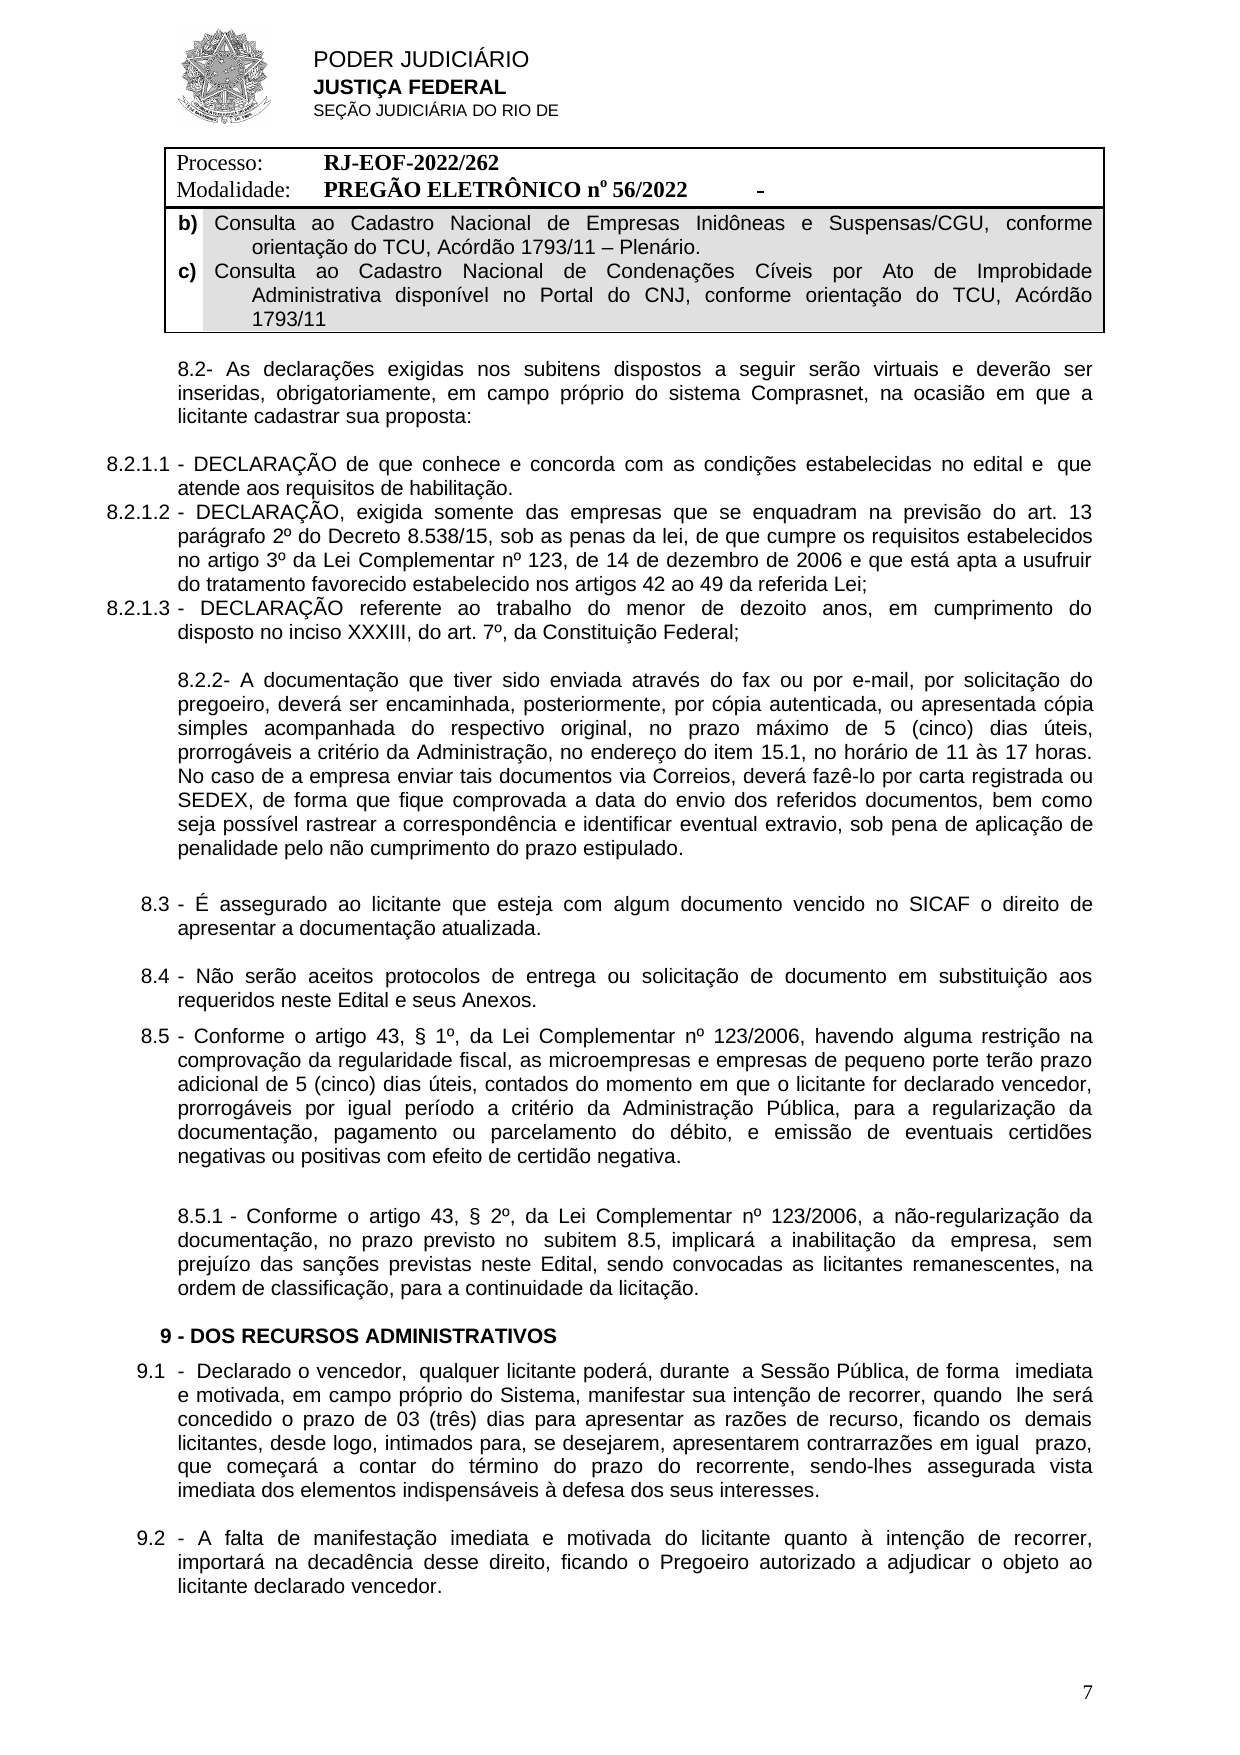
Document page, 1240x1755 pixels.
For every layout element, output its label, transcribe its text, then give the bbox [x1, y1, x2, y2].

list - DECLARAÇÃO referente ao trabalho do menor de dezoito anos, em cumprimento do disposto no inciso XXXIII, do art. 7º, da Constituição Federal; [154, 596, 1093, 644]
list - DECLARAÇÃO de que conhece e concorda com as condições estabelecidas no edital e que atende aos requisitos de habilitação. [154, 452, 1093, 500]
table_header Processo: RJ-EOF-2022/262 Modalidade: PREGÃO ELETRÔNICO no 56/2022 [166, 149, 1103, 206]
list - Conforme o artigo 43, § 1º, da Lei Complementar nº 123/2006, havendo alguma restrição na comprovação da regularidade fiscal, as microempresas e empresas de pequeno porte terão prazo adicional de 5 (cinco) dias úteis, contados do momento em que o licitante for declarado vencedor, prorrogáveis por igual período a critério da Administração Pública, para a regularização da documentação, pagamento ou parcelamento do débito, e emissão de eventuais certidões negativas ou positivas com efeito de certidão negativa. [154, 1024, 1093, 1168]
text 8.2- As declarações exigidas nos subitens dispostos a seguir serão virtuais e deverão ser inseridas, obrigatoriamente, em campo próprio do sistema Comprasnet, na ocasião em que a licitante cadastrar sua proposta: [177, 356, 1093, 428]
text 8.5.1 - Conforme o artigo 43, § 2º, da Lei Complementar nº 123/2006, a não-regularização da documentação, no prazo previsto no subitem 8.5, implicará a inabilitação da empresa, sem prejuízo das sanções previstas neste Edital, sendo convocadas as licitantes remanescentes, na ordem de classificação, para a continuidade da licitação. [177, 1204, 1093, 1300]
list - A falta de manifestação imediata e motivada do licitante quanto à intenção de recorrer, importará na decadência desse direito, ficando o Pregoeiro autorizado a adjudicar o objeto ao licitante declarado vencedor. [154, 1526, 1093, 1598]
list - É assegurado ao licitante que esteja com algum documento vencido no SICAF o direito de apresentar a documentação atualizada. [154, 892, 1093, 939]
list - Não serão aceitos protocolos de entrega ou solicitação de documento em substituição aos requeridos neste Edital e seus Anexos. [154, 963, 1093, 1011]
list - Declarado o vencedor, qualquer licitante poderá, durante a Sessão Pública, de forma imediata e motivada, em campo próprio do Sistema, manifestar sua intenção de recorrer, quando lhe será concedido o prazo de 03 (três) dias para apresentar as razões de recurso, ficando os demais licitantes, desde logo, intimados para, se desejarem, apresentarem contrarrazões em igual prazo, que começará a contar do término do prazo do recorrente, sendo-lhes assegurada vista imediata dos elementos indispensáveis à defesa dos seus interesses. [154, 1358, 1093, 1502]
text 8.2.2- A documentação que tiver sido enviada através do fax ou por e-mail, por solicitação do pregoeiro, deverá ser encaminhada, posteriormente, por cópia autenticada, ou apresentada cópia simples acompanhada do respectivo original, no prazo máximo de 5 (cinco) dias úteis, prorrogáveis a critério da Administração, no endereço do item 15.1, no horário de 11 às 17 horas. No caso de a empresa enviar tais documentos via Correios, deverá fazê-lo por carta registrada ou SEDEX, de forma que fique comprovada a data do envio dos referidos documentos, bem como seja possível rastrear a correspondência e identificar eventual extravio, sob pena de aplicação de penalidade pelo não cumprimento do prazo estipulado. [177, 668, 1093, 859]
table_cell [166, 209, 203, 331]
list - DOS RECURSOS ADMINISTRATIVOS [160, 1324, 1117, 1348]
list - DECLARAÇÃO, exigida somente das empresas que se enquadram na previsão do art. 13 parágrafo 2º do Decreto 8.538/15, sob as penas da lei, de que cumpre os requisitos estabelecidos no artigo 3º da Lei Complementar nº 123, de 14 de dezembro de 2006 e que está apta a usufruir do tratamento favorecido estabelecido nos artigos 42 ao 49 da referida Lei; [154, 500, 1093, 596]
table_cell Consulta ao Cadastro Nacional de Empresas Inidôneas e Suspensas/CGU, conforme orientação do TCU, Acórdão 1793/11 – Plenário. Consulta ao Cadastro Nacional de Condenações Cíveis por Ato de Improbidade Administrativa disponível no Portal do CNJ, conforme orientação do TCU, Acórdão 1793/11 [203, 209, 1103, 331]
